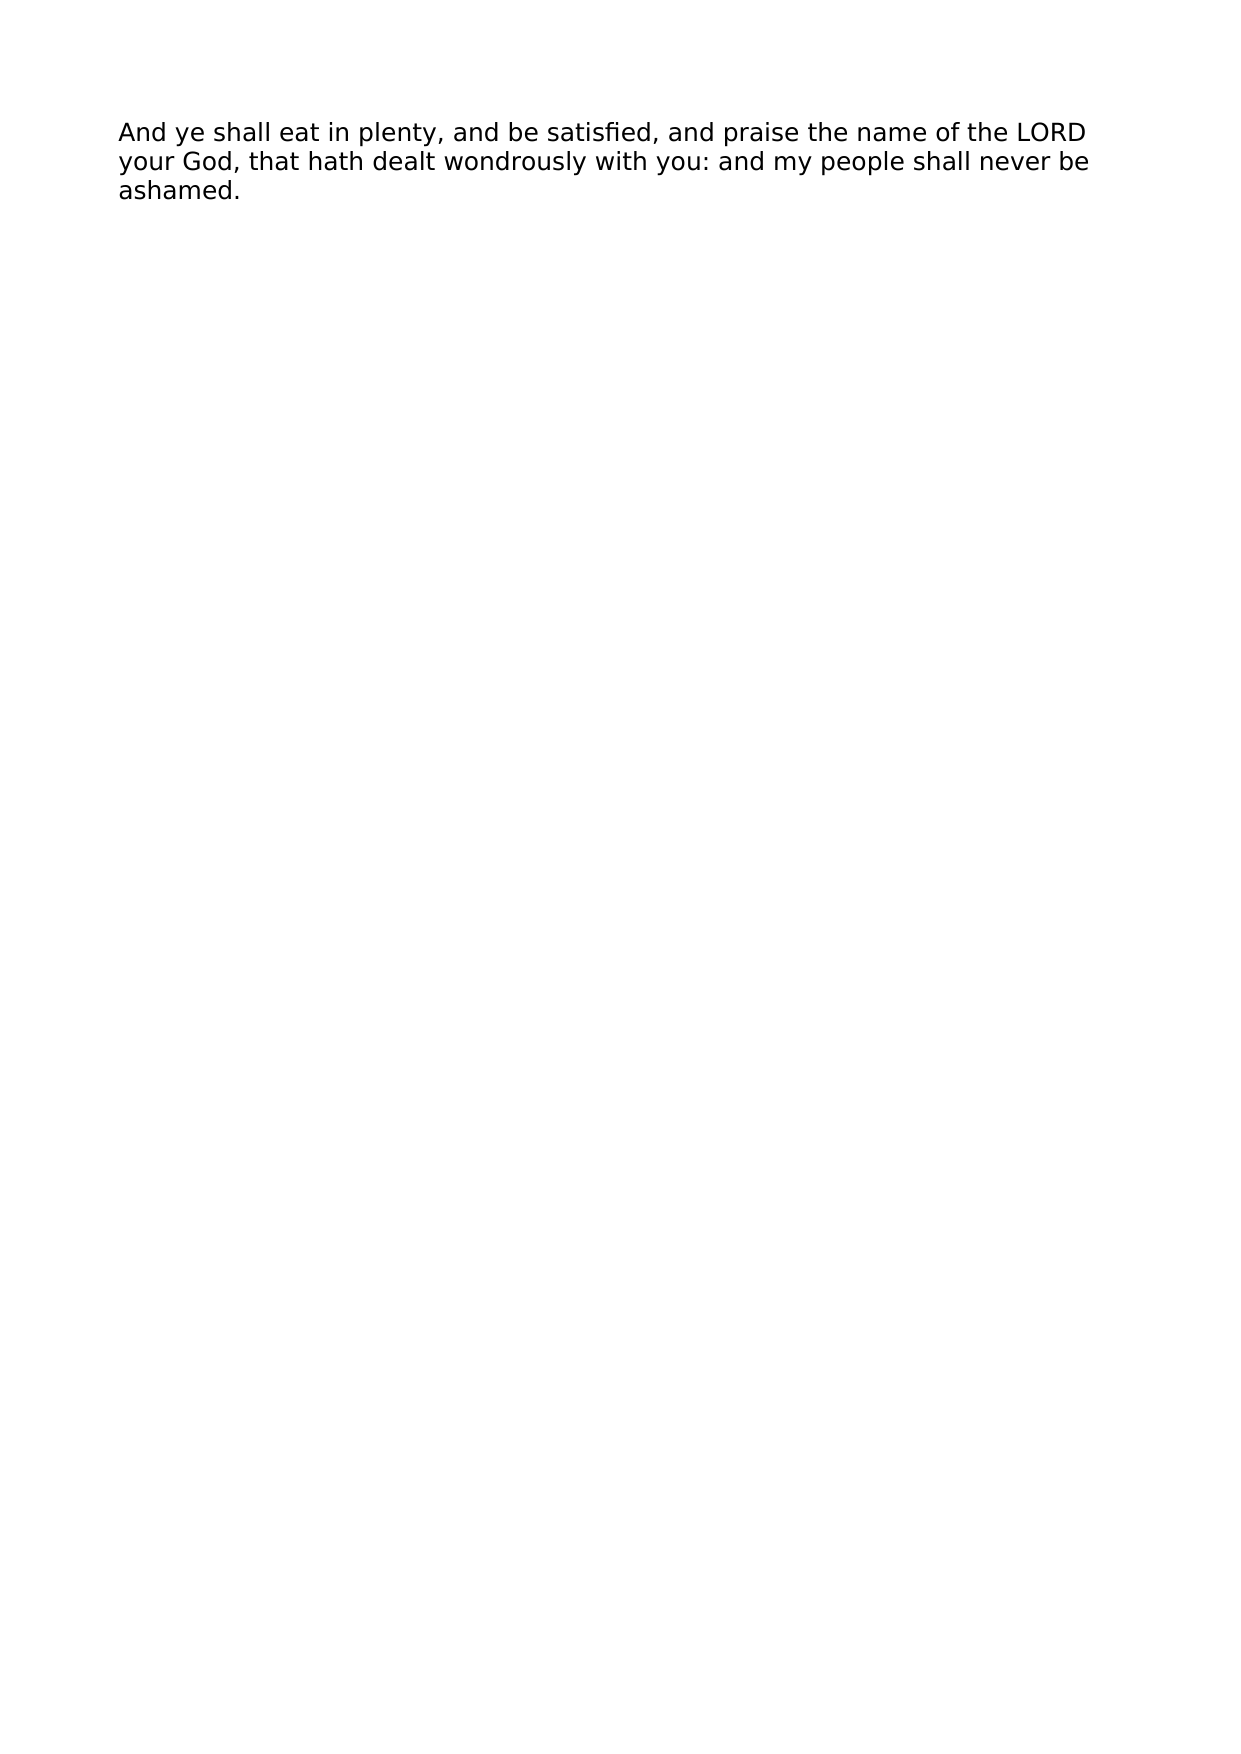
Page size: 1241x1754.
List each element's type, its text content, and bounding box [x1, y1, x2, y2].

text And ye shall eat in plenty, and be satisfied, and praise the name of the LORD your God, that hath dealt wondrously with you: and my people shall never be ashamed. [118, 118, 1122, 206]
